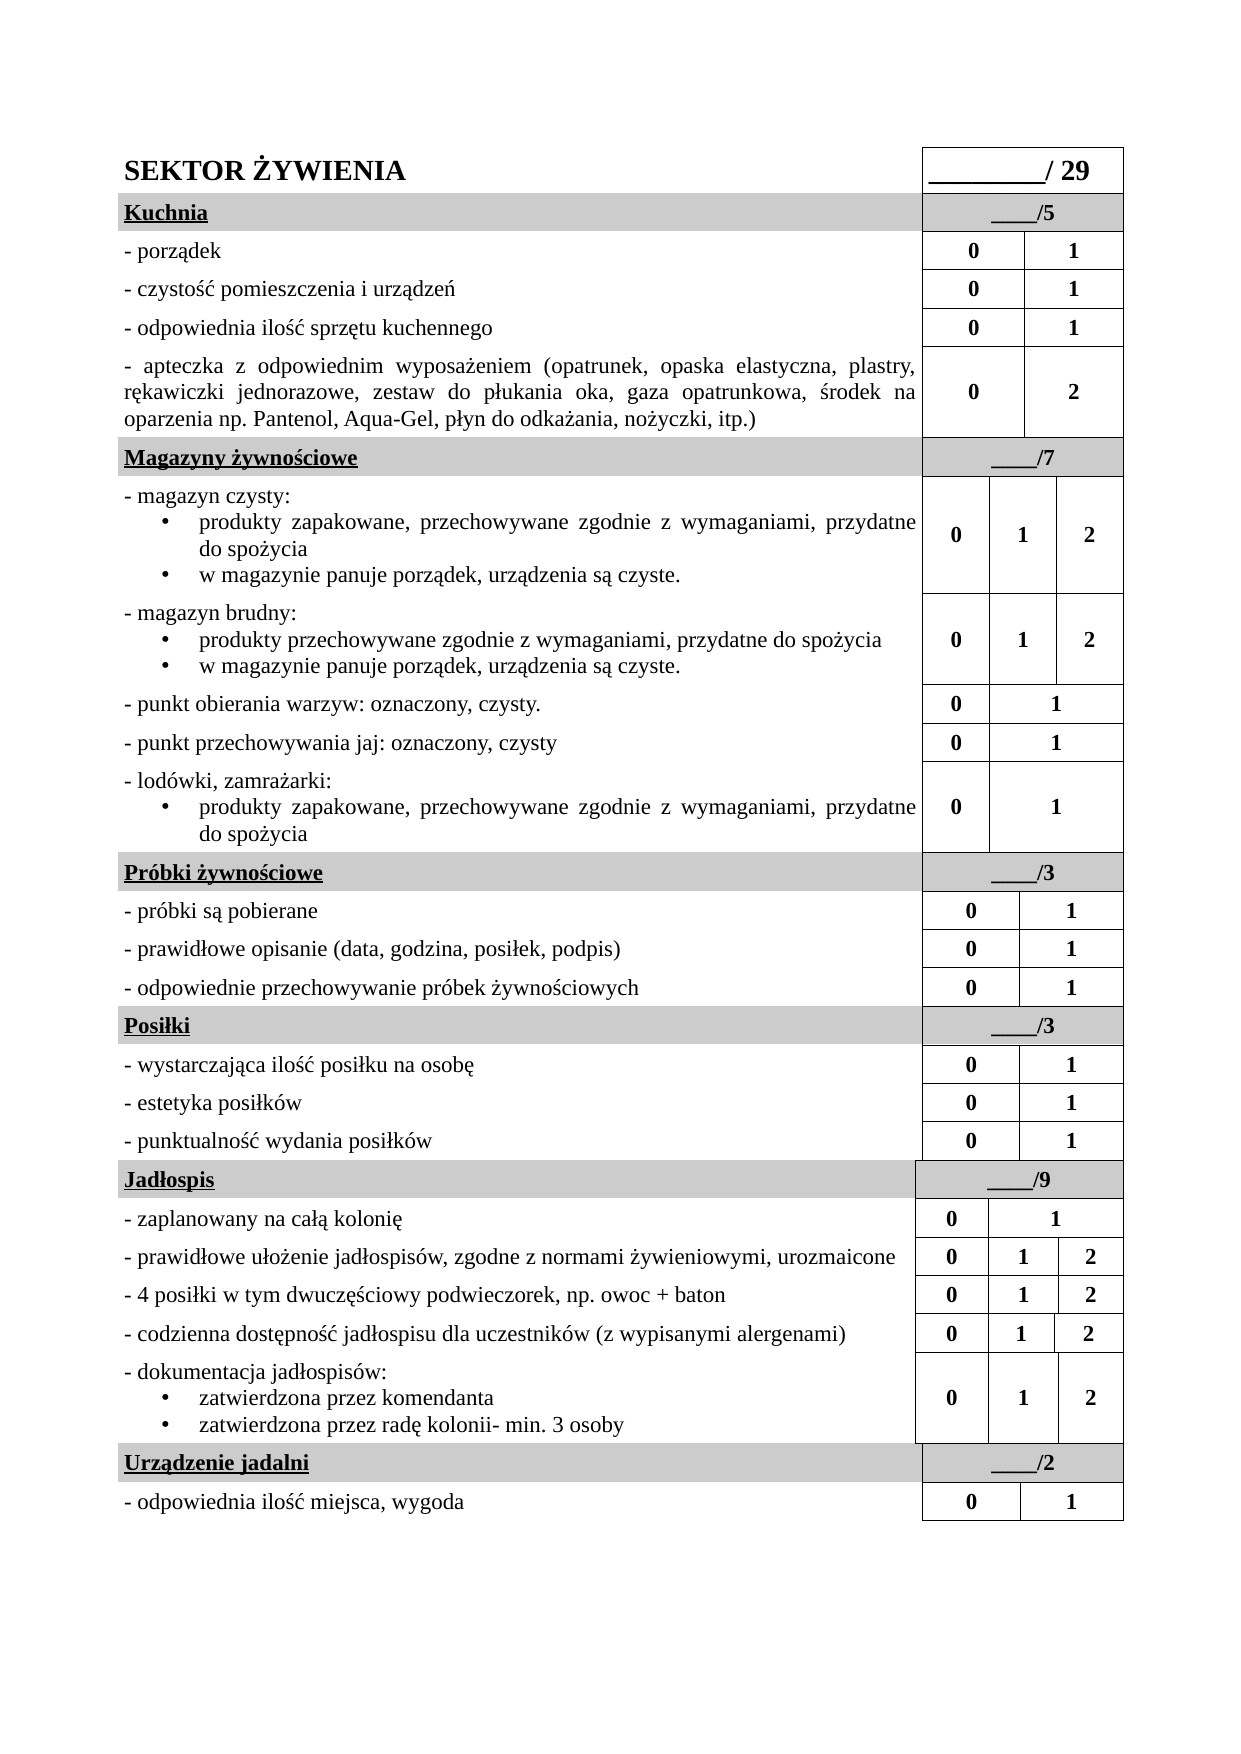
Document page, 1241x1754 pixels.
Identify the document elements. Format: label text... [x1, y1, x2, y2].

table_cell - odpowiednia ilość sprzętu kuchennego [118, 308, 922, 346]
table_header ____/3 [923, 1007, 1123, 1044]
table_cell 1 [990, 685, 1123, 722]
table_cell 1 [1020, 968, 1123, 1006]
table_cell - punkt obierania warzyw: oznaczony, czysty. [118, 684, 922, 722]
table_cell 1 [1025, 309, 1123, 346]
table_cell 2 [1059, 1238, 1123, 1275]
table_cell 2 [1055, 1314, 1123, 1352]
table_header Posiłki [118, 1006, 922, 1044]
table_cell 1 [1025, 270, 1123, 307]
table_header SEKTOR ŻYWIENIA [118, 147, 922, 192]
table_cell 0 [923, 477, 989, 593]
table_cell 0 [916, 1276, 988, 1313]
table_cell 0 [923, 1046, 1019, 1083]
table_cell - odpowiednia ilość miejsca, wygoda [118, 1482, 922, 1520]
table_cell - codzienna dostępność jadłospisu dla uczestników (z wypisanymi alergenami) [118, 1313, 915, 1352]
table_cell 0 [923, 594, 989, 684]
table_cell 2 [1059, 1353, 1123, 1443]
table_cell 1 [990, 724, 1123, 761]
table_cell - apteczka z odpowiednim wyposażeniem (opatrunek, opaska elastyczna, plastry, rękawiczki jednorazowe, zestaw do płukania oka, gaza opatrunkowa, środek na oparzenia np. Pantenol, Aqua-Gel, płyn do odkażania, nożyczki, itp.) [118, 346, 922, 437]
table_cell - punktualność wydania posiłków [118, 1121, 922, 1159]
table_header ____/7 [923, 438, 1123, 476]
table_cell 1 [989, 1276, 1058, 1313]
table_header ________/ 29 [923, 148, 1123, 192]
table_cell 0 [923, 1483, 1020, 1520]
table_cell 1 [990, 477, 1056, 593]
table_cell 0 [916, 1314, 988, 1352]
table_cell - czystość pomieszczenia i urządzeń [118, 269, 922, 307]
table_cell 0 [923, 347, 1024, 437]
table_cell 1 [989, 1199, 1123, 1237]
table_cell - magazyn czysty: produkty zapakowane, przechowywane zgodnie z wymaganiami, przydatne do spożycia w magazynie panuje porządek, urządzenia są czyste. [118, 476, 922, 593]
table_header Magazyny żywnościowe [118, 437, 922, 476]
table_cell - odpowiednie przechowywanie próbek żywnościowych [118, 967, 922, 1006]
table_header ____/3 [923, 853, 1123, 891]
table_header ____/9 [916, 1161, 1123, 1198]
table_cell - porządek [118, 231, 922, 269]
table_header Próbki żywnościowe [118, 852, 922, 891]
table_cell - próbki są pobierane [118, 891, 922, 929]
table_cell - dokumentacja jadłospisów: zatwierdzona przez komendanta zatwierdzona przez radę kolonii- min. 3 osoby [118, 1352, 915, 1443]
table_cell 1 [1020, 892, 1123, 929]
table_cell 0 [923, 309, 1024, 346]
table_header Jadłospis [118, 1160, 915, 1198]
table_cell Kuchnia [118, 193, 922, 231]
table_cell 1 [1021, 1483, 1123, 1520]
table_cell 0 [923, 892, 1019, 929]
table_cell - lodówki, zamrażarki: produkty zapakowane, przechowywane zgodnie z wymaganiami, przydatne do spożycia [118, 761, 922, 852]
table_header ____/2 [923, 1444, 1123, 1482]
table_cell - zaplanowany na całą kolonię [118, 1198, 915, 1237]
table_cell 2 [1057, 594, 1123, 684]
table_cell 2 [1025, 347, 1123, 437]
table_cell 2 [1057, 477, 1123, 593]
table_cell 1 [1020, 1122, 1123, 1159]
table_cell - magazyn brudny: produkty przechowywane zgodnie z wymaganiami, przydatne do spożycia w magazynie panuje porządek, urządzenia są czyste. [118, 593, 922, 684]
table_cell 2 [1059, 1276, 1123, 1313]
table_cell 1 [989, 1314, 1054, 1352]
table_cell 1 [1020, 930, 1123, 967]
table_cell 1 [990, 594, 1056, 684]
table_cell 0 [923, 1122, 1019, 1159]
table_cell 0 [916, 1199, 988, 1237]
table_cell 1 [989, 1238, 1058, 1275]
table_cell 0 [923, 930, 1019, 967]
table_cell 0 [923, 968, 1019, 1006]
table_cell 0 [923, 724, 989, 761]
table_cell - estetyka posiłków [118, 1083, 922, 1121]
table_cell - punkt przechowywania jaj: oznaczony, czysty [118, 723, 922, 761]
table_cell - prawidłowe ułożenie jadłospisów, zgodne z normami żywieniowymi, urozmaicone [118, 1237, 915, 1275]
table_cell 0 [923, 685, 989, 722]
table_cell 0 [923, 762, 989, 852]
table_cell - 4 posiłki w tym dwuczęściowy podwieczorek, np. owoc + baton [118, 1275, 915, 1313]
table_cell 1 [990, 762, 1123, 852]
table_cell - wystarczająca ilość posiłku na osobę [118, 1045, 922, 1083]
table_cell 1 [1020, 1084, 1123, 1121]
table_cell 0 [916, 1238, 988, 1275]
table_cell 1 [1020, 1046, 1123, 1083]
table_cell 0 [923, 232, 1024, 269]
table_cell ____/5 [923, 194, 1123, 231]
table_cell 1 [1025, 232, 1123, 269]
table_cell - prawidłowe opisanie (data, godzina, posiłek, podpis) [118, 929, 922, 967]
table_cell 0 [923, 270, 1024, 307]
table_header Urządzenie jadalni [118, 1443, 922, 1482]
table_cell 1 [989, 1353, 1058, 1443]
table_cell 0 [923, 1084, 1019, 1121]
table_cell 0 [916, 1353, 988, 1443]
